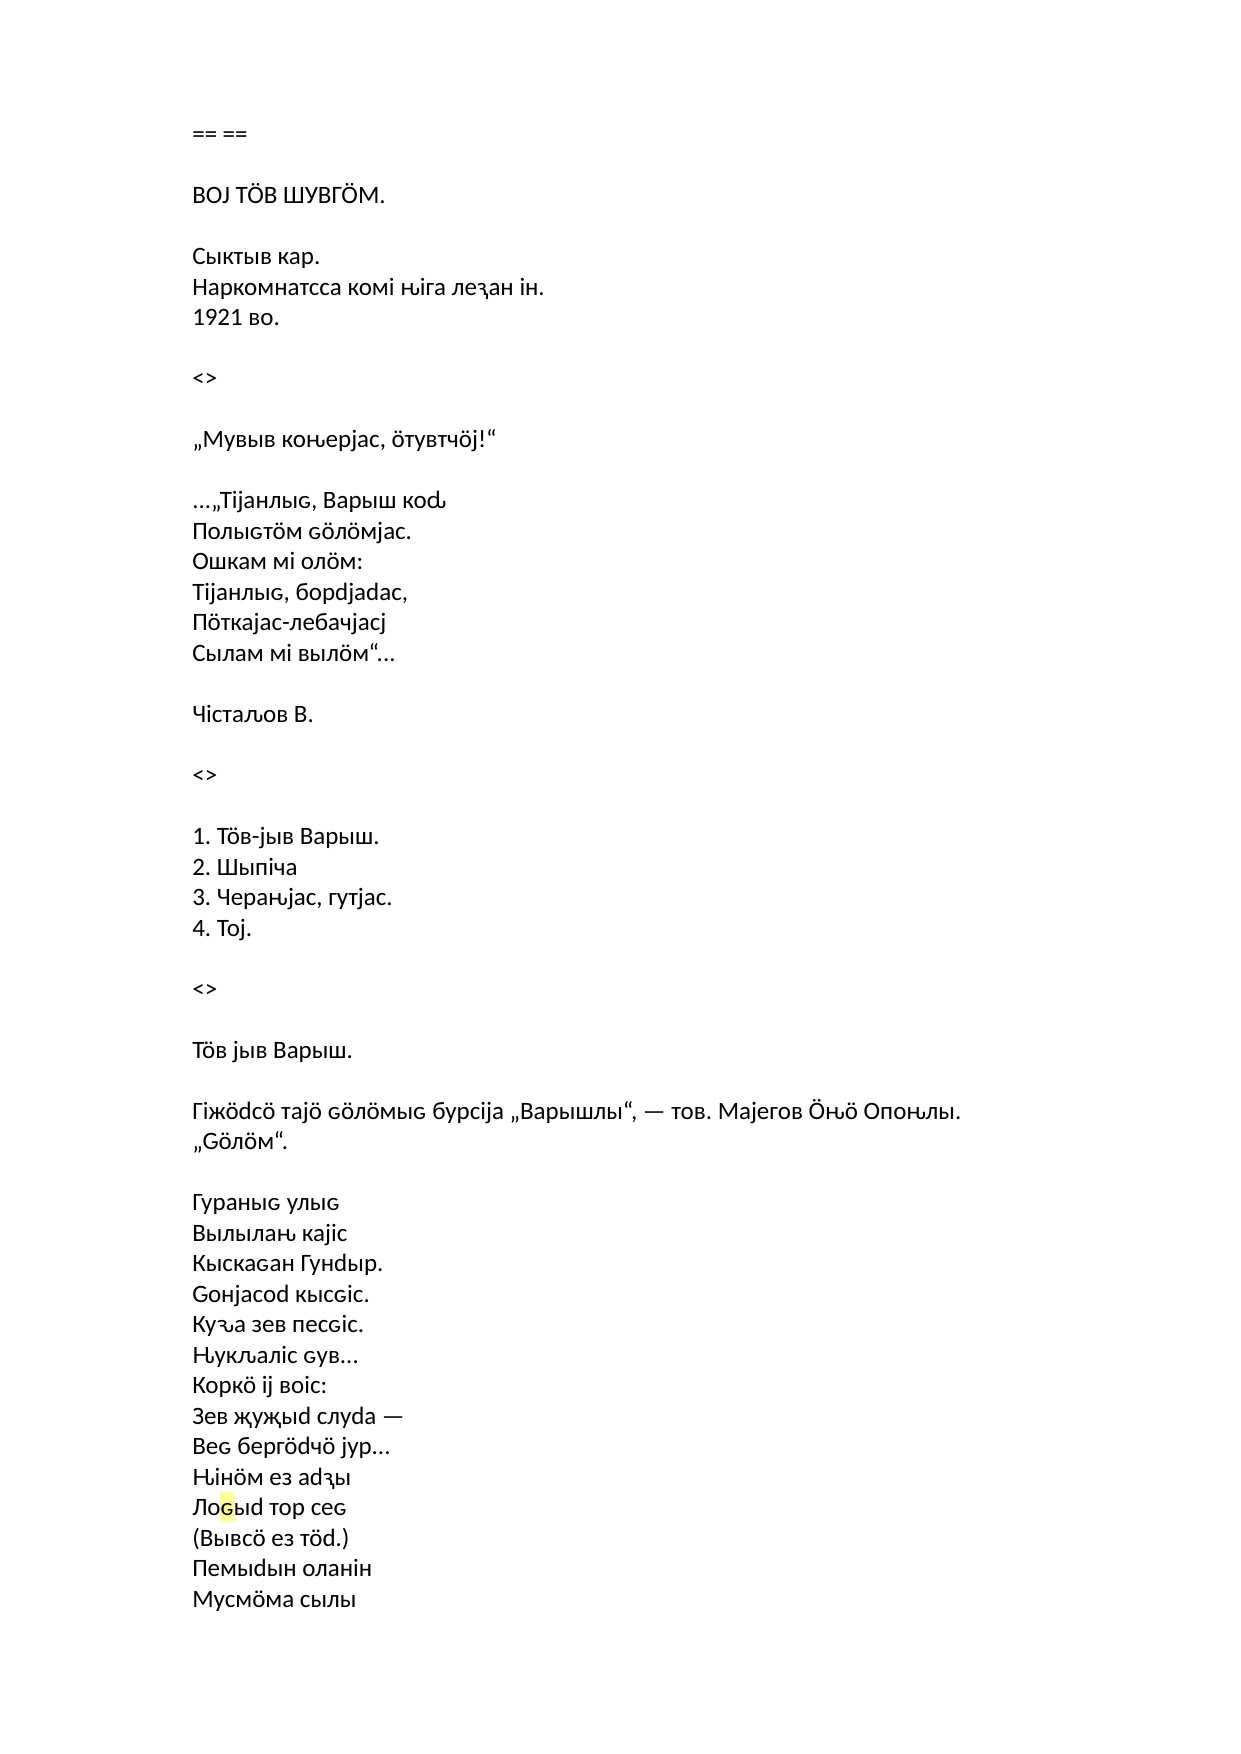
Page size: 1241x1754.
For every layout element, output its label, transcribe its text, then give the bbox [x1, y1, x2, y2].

text Сылам мі вылӧм“... [118, 637, 1122, 667]
text Тӧв јыв Варыш. [118, 1034, 1122, 1064]
text Сыктыв кар. [118, 240, 1122, 271]
text Зев җуҗыԁ слуԁа — [118, 1400, 1122, 1431]
text == == [118, 118, 1122, 149]
text Пемыԁын оланін [118, 1553, 1122, 1583]
text Наркомнатсса комі ԋіга леԇан ін. [118, 271, 1122, 301]
text Тіјанлыԍ, борԁјаԁас, [118, 576, 1122, 606]
text Ԍонјасоԁ кысԍіс. [118, 1278, 1122, 1308]
text 4. Тој. [118, 912, 1122, 942]
text Веԍ бергӧԁчӧ јур... [118, 1431, 1122, 1461]
text Гураныԍ улыԍ [118, 1186, 1122, 1217]
text Ԋінӧм ез аԁԇы [118, 1461, 1122, 1492]
text ВОЈ ТӦВ ШУВГӦМ. [118, 179, 1122, 210]
text Коркӧ іј воіс: [118, 1369, 1122, 1400]
text Полыԍтӧм ԍӧлӧмјас. [118, 515, 1122, 545]
text 1. Тӧв-јыв Варыш. [118, 820, 1122, 851]
text 3. Чераԋјас, гутјас. [118, 881, 1122, 912]
text Пӧткајас-лебачјасј [118, 606, 1122, 637]
text „Мувыв коԋерјас, ӧтувтчӧј!“ [118, 423, 1122, 454]
text 1921 во. [118, 301, 1122, 332]
text Чістаԉов В. [118, 698, 1122, 728]
text Кыскаԍан Гунԁыр. [118, 1247, 1122, 1278]
text <> [118, 973, 1122, 1003]
text Вылылаԋ кајіс [118, 1217, 1122, 1247]
text Ԋукԉаліс ԍув... [118, 1339, 1122, 1369]
text Гіжӧԁсӧ тајӧ ԍӧлӧмыԍ бурсіја „Варышлы“, — тов. Мајегов Ӧԋӧ Опоԋлы. [118, 1095, 1122, 1125]
text Мусмӧма сылы [118, 1583, 1122, 1614]
text ...„Тіјанлыԍ, Варыш коԃ [118, 484, 1122, 515]
text Ошкам мі олӧм: [118, 545, 1122, 576]
text (Вывсӧ ез тӧԁ.) [118, 1522, 1122, 1553]
text Лоԍыԁ тор сеԍ [118, 1492, 1122, 1522]
text Куԅа зев песԍіс. [118, 1308, 1122, 1339]
text „Ԍӧлӧм“. [118, 1125, 1122, 1156]
text <> [118, 759, 1122, 789]
text <> [118, 362, 1122, 393]
text 2. Шыпіча [118, 851, 1122, 881]
